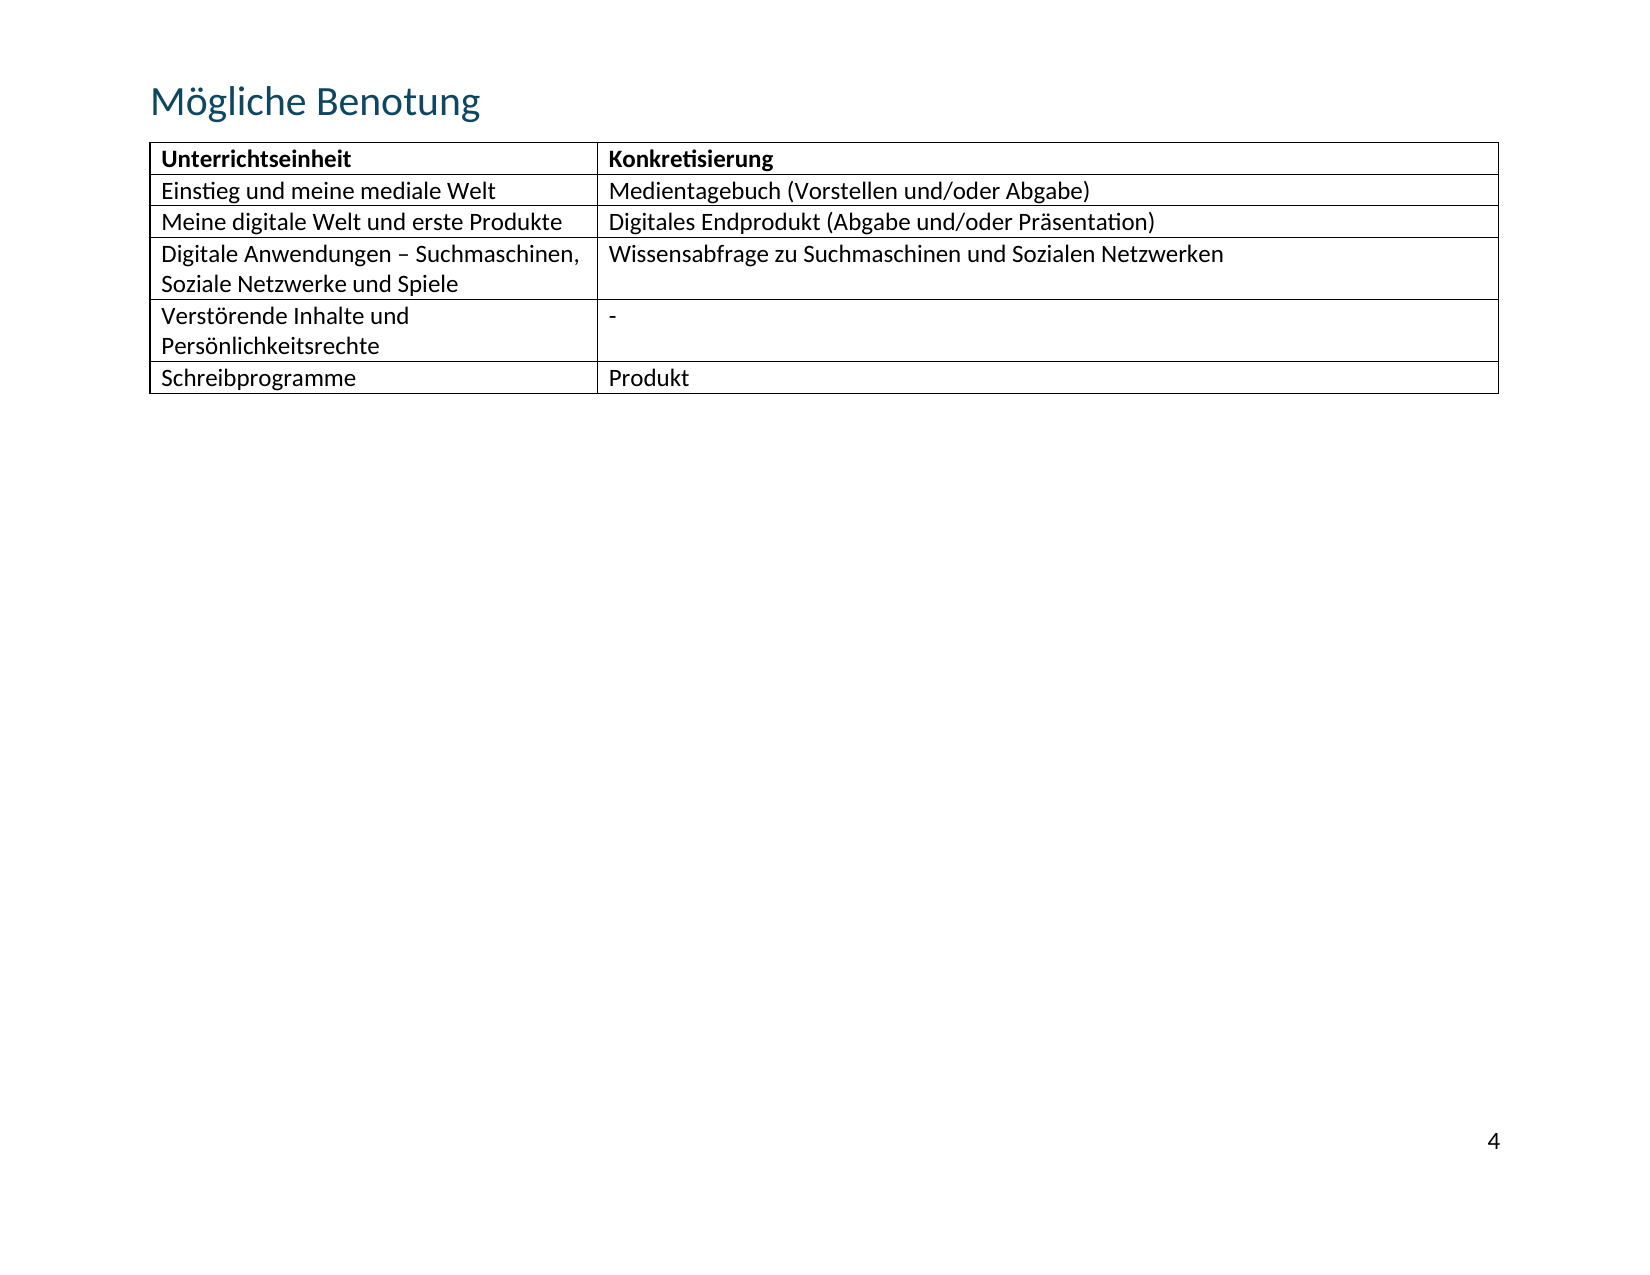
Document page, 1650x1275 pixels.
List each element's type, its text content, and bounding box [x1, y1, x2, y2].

table_cell Meine digitale Welt und erste Produkte [151, 206, 597, 237]
table_cell Schreibprogramme [151, 362, 597, 393]
subtitle Mögliche Benotung [150, 75, 1500, 126]
table_header Unterrichtseinheit [151, 143, 597, 174]
table_header Konkretisierung [598, 143, 1498, 174]
table_cell Medientagebuch (Vorstellen und/oder Abgabe) [598, 175, 1498, 205]
table_cell Digitale Anwendungen – Suchmaschinen, Soziale Netzwerke und Spiele [151, 238, 597, 299]
table_cell Wissensabfrage zu Suchmaschinen und Sozialen Netzwerken [598, 238, 1498, 299]
table_cell Digitales Endprodukt (Abgabe und/oder Präsentation) [598, 206, 1498, 237]
table_cell Einstieg und meine mediale Welt [151, 175, 597, 205]
table_cell - [598, 300, 1498, 361]
table_cell Produkt [598, 362, 1498, 393]
table_cell Verstörende Inhalte und Persönlichkeitsrechte [151, 300, 597, 361]
